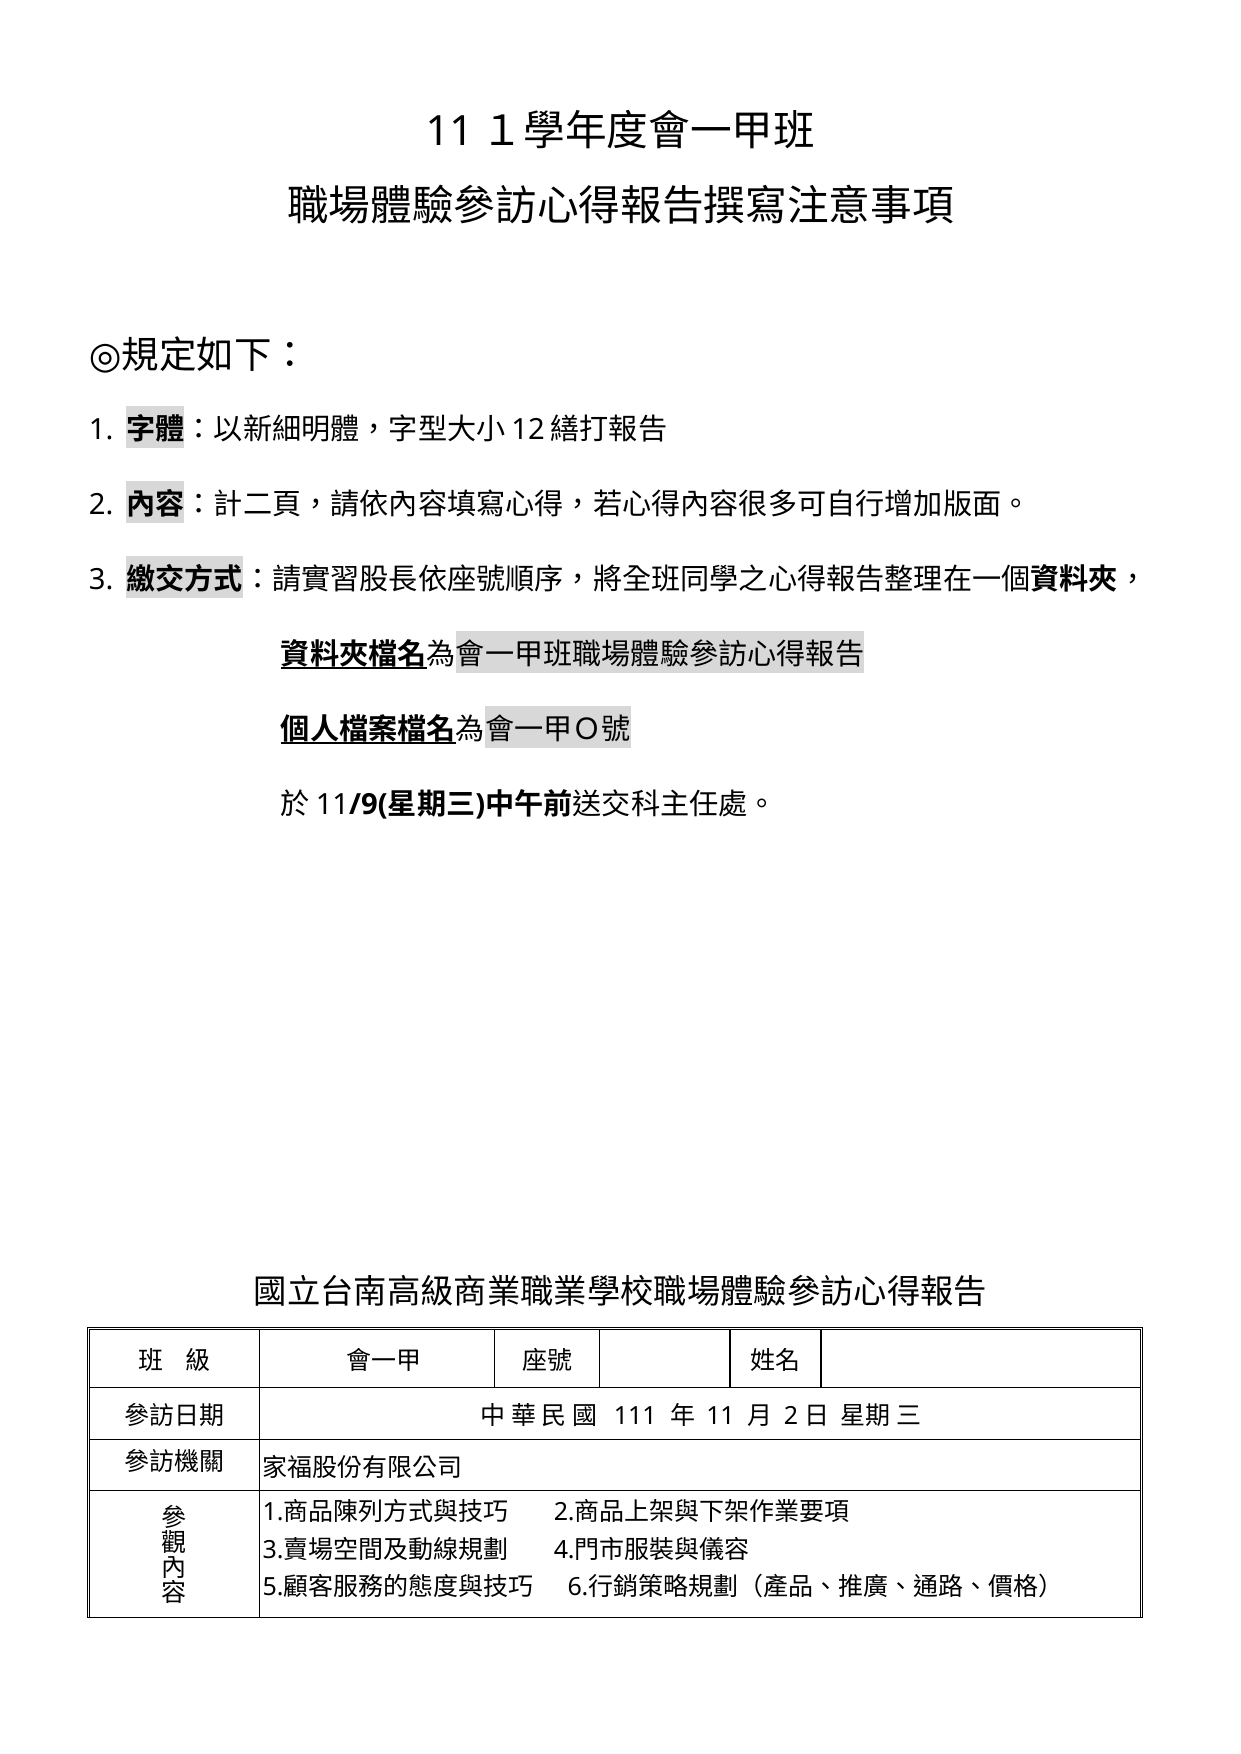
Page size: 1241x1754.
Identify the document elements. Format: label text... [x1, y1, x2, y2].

table_header [822, 1330, 1140, 1386]
table_cell 參訪機關 [90, 1440, 259, 1490]
table_header 座號 [495, 1330, 599, 1386]
table_header 班 級 [90, 1330, 259, 1386]
table_header 姓名 [731, 1330, 820, 1386]
table_cell 參訪日期 [90, 1388, 259, 1439]
text 個人檔案檔名為會一甲Ｏ號 [281, 689, 1152, 764]
table_header 會一甲 [260, 1330, 494, 1386]
text ◎規定如下： [89, 314, 1152, 389]
list 繳交方式：請實習股長依座號順序，將全班同學之心得報告整理在一個資料夾，資料夾檔名為會一甲班職場體驗參訪心得報告 [89, 539, 1152, 689]
text 11１學年度會一甲班 [89, 89, 1152, 164]
list 字體：以新細明體，字型大小12繕打報告 [89, 389, 1152, 464]
table_cell 參觀內容 [90, 1491, 259, 1617]
text 職場體驗參訪心得報告撰寫注意事項 [89, 164, 1152, 239]
table_cell 中 華 民 國 111 年 11 月 2 日 星期 三 [260, 1388, 1140, 1439]
table_cell 家福股份有限公司 [260, 1440, 1140, 1490]
text 國立台南高級商業職業學校職場體驗參訪心得報告 [89, 1252, 1152, 1327]
table_header [600, 1330, 729, 1386]
table_cell 1.商品陳列方式與技巧 2.商品上架與下架作業要項 3.賣場空間及動線規劃 4.門市服裝與儀容 5.顧客服務的態度與技巧 6.行銷策略規劃（產品、推廣、通路、價格） [260, 1491, 1140, 1617]
text 於11/9(星期三)中午前送交科主任處。 [281, 764, 1152, 839]
list 內容：計二頁，請依內容填寫心得，若心得內容很多可自行增加版面。 [89, 464, 1152, 539]
